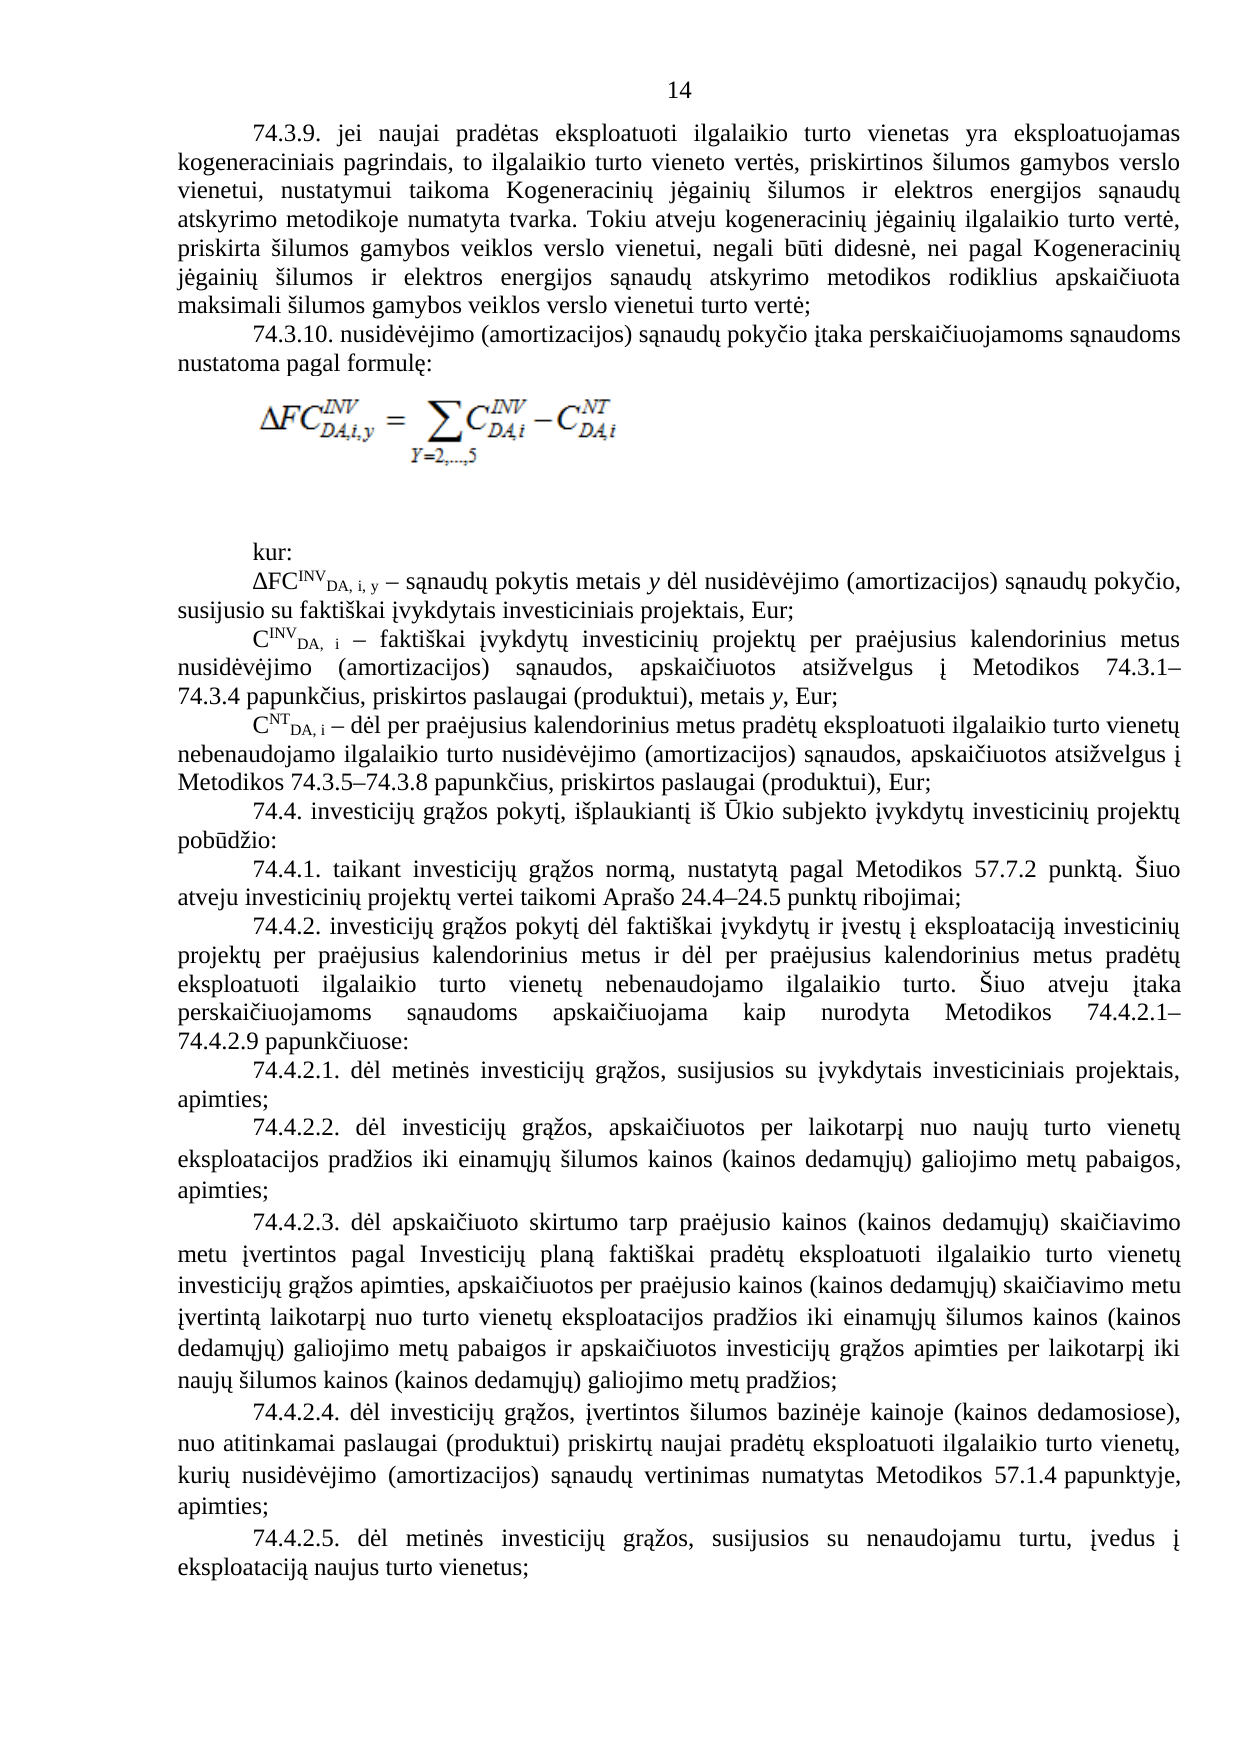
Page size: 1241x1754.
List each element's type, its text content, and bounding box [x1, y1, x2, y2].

text ∆FCINVDA, i, y – sąnaudų pokytis metais y dėl nusidėvėjimo (amortizacijos) sąnaudų pokyčio, susijusio su faktiškai įvykdytais investiciniais projektais, Eur; [177, 566, 1181, 624]
text 74.4.2.1. dėl metinės investicijų grąžos, susijusios su įvykdytais investiciniais projektais, apimties; [177, 1055, 1181, 1112]
text CINVDA, i – faktiškai įvykdytų investicinių projektų per praėjusius kalendorinius metus nusidėvėjimo (amortizacijos) sąnaudos, apskaičiuotos atsižvelgus į Metodikos 74.3.1–74.3.4 papunkčius, priskirtos paslaugai (produktui), metais y, Eur; [177, 624, 1181, 710]
text kur: [177, 537, 1181, 566]
text 74.4.1. taikant investicijų grąžos normą, nustatytą pagal Metodikos 57.7.2 punktą. Šiuo atveju investicinių projektų vertei taikomi Aprašo 24.4–24.5 punktų ribojimai; [177, 854, 1181, 911]
text 74.4.2.4. dėl investicijų grąžos, įvertintos šilumos bazinėje kainoje (kainos dedamosiose), nuo atitinkamai paslaugai (produktui) priskirtų naujai pradėtų eksploatuoti ilgalaikio turto vienetų, kurių nusidėvėjimo (amortizacijos) sąnaudų vertinimas numatytas Metodikos 57.1.4 papunktyje, apimties; [177, 1397, 1181, 1520]
text 74.3.10. nusidėvėjimo (amortizacijos) sąnaudų pokyčio įtaka perskaičiuojamoms sąnaudoms nustatoma pagal formulę: [177, 319, 1181, 377]
text 74.4. investicijų grąžos pokytį, išplaukiantį iš Ūkio subjekto įvykdytų investicinių projektų pobūdžio: [177, 796, 1181, 854]
text 74.4.2.5. dėl metinės investicijų grąžos, susijusios su nenaudojamu turtu, įvedus į eksploataciją naujus turto vienetus; [177, 1523, 1181, 1580]
text CNTDA, i – dėl per praėjusius kalendorinius metus pradėtų eksploatuoti ilgalaikio turto vienetų nebenaudojamo ilgalaikio turto nusidėvėjimo (amortizacijos) sąnaudos, apskaičiuotos atsižvelgus į Metodikos 74.3.5–74.3.8 papunkčius, priskirtos paslaugai (produktui), Eur; [177, 710, 1181, 796]
text 74.4.2. investicijų grąžos pokytį dėl faktiškai įvykdytų ir įvestų į eksploataciją investicinių projektų per praėjusius kalendorinius metus ir dėl per praėjusius kalendorinius metus pradėtų eksploatuoti ilgalaikio turto vienetų nebenaudojamo ilgalaikio turto. Šiuo atveju įtaka perskaičiuojamoms sąnaudoms apskaičiuojama kaip nurodyta Metodikos 74.4.2.1–74.4.2.9 papunkčiuose: [177, 911, 1181, 1055]
text 74.4.2.3. dėl apskaičiuoto skirtumo tarp praėjusio kainos (kainos dedamųjų) skaičiavimo metu įvertintos pagal Investicijų planą faktiškai pradėtų eksploatuoti ilgalaikio turto vienetų investicijų grąžos apimties, apskaičiuotos per praėjusio kainos (kainos dedamųjų) skaičiavimo metu įvertintą laikotarpį nuo turto vienetų eksploatacijos pradžios iki einamųjų šilumos kainos (kainos dedamųjų) galiojimo metų pabaigos ir apskaičiuotos investicijų grąžos apimties per laikotarpį iki naujų šilumos kainos (kainos dedamųjų) galiojimo metų pradžios; [177, 1207, 1181, 1394]
text 74.3.9. jei naujai pradėtas eksploatuoti ilgalaikio turto vienetas yra eksploatuojamas kogeneraciniais pagrindais, to ilgalaikio turto vieneto vertės, priskirtinos šilumos gamybos verslo vienetui, nustatymui taikoma Kogeneracinių jėgainių šilumos ir elektros energijos sąnaudų atskyrimo metodikoje numatyta tvarka. Tokiu atveju kogeneracinių jėgainių ilgalaikio turto vertė, priskirta šilumos gamybos veiklos verslo vienetui, negali būti didesnė, nei pagal Kogeneracinių jėgainių šilumos ir elektros energijos sąnaudų atskyrimo metodikos rodiklius apskaičiuota maksimali šilumos gamybos veiklos verslo vienetui turto vertė; [177, 118, 1181, 319]
text 74.4.2.2. dėl investicijų grąžos, apskaičiuotos per laikotarpį nuo naujų turto vienetų eksploatacijos pradžios iki einamųjų šilumos kainos (kainos dedamųjų) galiojimo metų pabaigos, apimties; [177, 1112, 1181, 1204]
